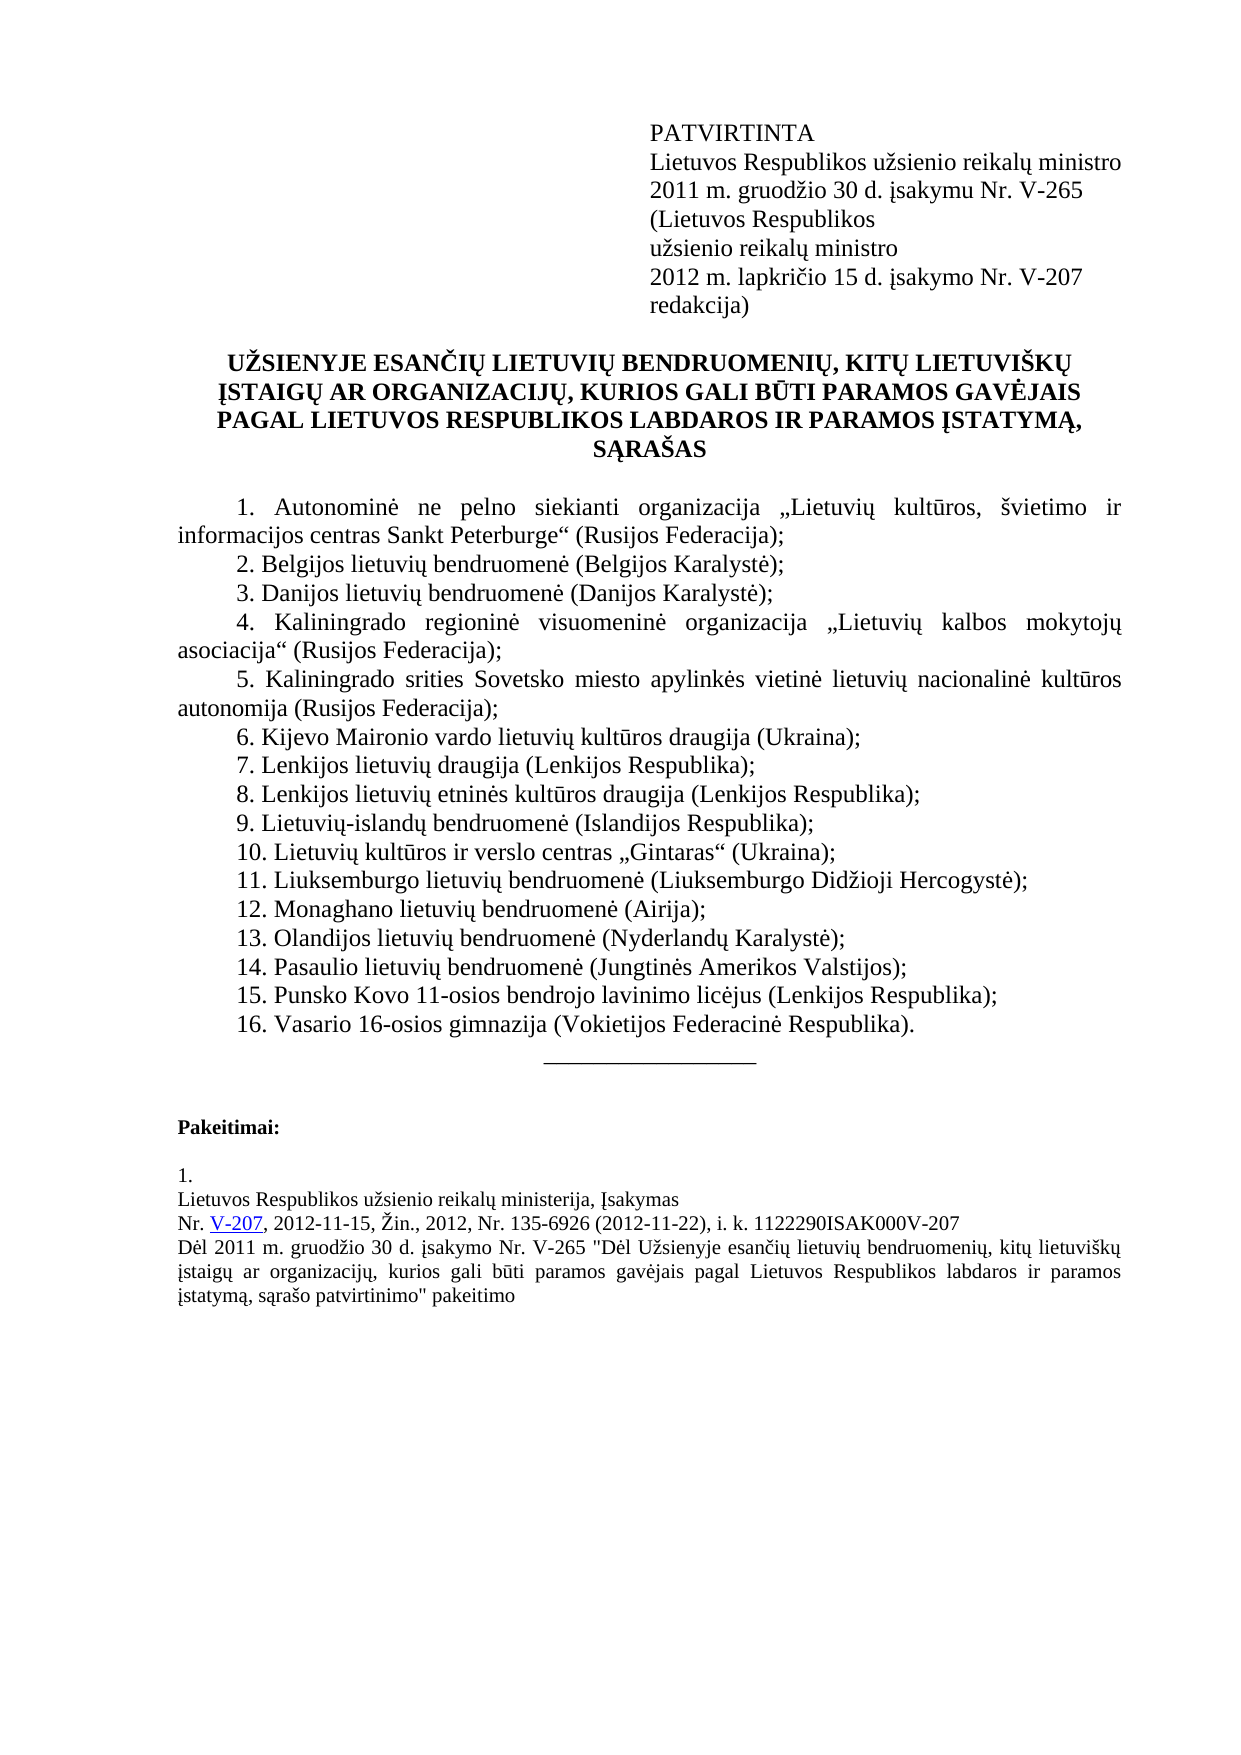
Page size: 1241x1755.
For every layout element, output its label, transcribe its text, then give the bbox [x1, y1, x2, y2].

text 4. Kaliningrado regioninė visuomeninė organizacija „Lietuvių kalbos mokytojų asociacija“ (Rusijos Federacija); [177, 607, 1122, 664]
text 7. Lenkijos lietuvių draugija (Lenkijos Respublika); [177, 751, 1122, 779]
text 8. Lenkijos lietuvių etninės kultūros draugija (Lenkijos Respublika); [177, 779, 1122, 808]
text 10. Lietuvių kultūros ir verslo centras „Gintaras“ (Ukraina); [177, 837, 1122, 866]
text 2. Belgijos lietuvių bendruomenė (Belgijos Karalystė); [177, 549, 1122, 578]
text 15. Punsko Kovo 11-osios bendrojo lavinimo licėjus (Lenkijos Respublika); [177, 981, 1122, 1009]
text Lietuvos Respublikos užsienio reikalų ministerija, Įsakymas [177, 1187, 1122, 1211]
text _________________ [177, 1038, 1122, 1067]
text 1. [177, 1163, 1122, 1187]
text užsienio reikalų ministro [649, 233, 1122, 262]
text Lietuvos Respublikos užsienio reikalų ministro [649, 147, 1122, 176]
text PATVIRTINTA [649, 118, 1122, 147]
text 6. Kijevo Maironio vardo lietuvių kultūros draugija (Ukraina); [177, 722, 1122, 751]
text Dėl 2011 m. gruodžio 30 d. įsakymo Nr. V-265 "Dėl Užsienyje esančių lietuvių bendruomenių, kitų lietuviškų įstaigų ar organizacijų, kurios gali būti paramos gavėjais pagal Lietuvos Respublikos labdaros ir paramos įstatymą, sąrašo patvirtinimo" pakeitimo [177, 1235, 1122, 1307]
text Nr. V-207, 2012-11-15, Žin., 2012, Nr. 135-6926 (2012-11-22), i. k. 1122290ISAK000V-207 [177, 1211, 1122, 1235]
text 5. Kaliningrado srities Sovetsko miesto apylinkės vietinė lietuvių nacionalinė kultūros autonomija (Rusijos Federacija); [177, 664, 1122, 722]
text 2012 m. lapkričio 15 d. įsakymo Nr. V-207 redakcija) [649, 262, 1122, 319]
text 16. Vasario 16-osios gimnazija (Vokietijos Federacinė Respublika). [177, 1009, 1122, 1038]
text 13. Olandijos lietuvių bendruomenė (Nyderlandų Karalystė); [177, 923, 1122, 952]
text 9. Lietuvių-islandų bendruomenė (Islandijos Respublika); [177, 808, 1122, 837]
text Pakeitimai: [177, 1115, 1122, 1139]
text 3. Danijos lietuvių bendruomenė (Danijos Karalystė); [177, 578, 1122, 607]
text (Lietuvos Respublikos [649, 204, 1122, 233]
text 11. Liuksemburgo lietuvių bendruomenė (Liuksemburgo Didžioji Hercogystė); [177, 866, 1122, 894]
text 1. Autonominė ne pelno siekianti organizacija „Lietuvių kultūros, švietimo ir informacijos centras Sankt Peterburge“ (Rusijos Federacija); [177, 492, 1122, 549]
text UŽSIENYJE ESANČIŲ LIETUVIŲ BENDRUOMENIŲ, KITŲ LIETUVIŠKŲ ĮSTAIGŲ AR ORGANIZACIJŲ, KURIOS GALI BŪTI PARAMOS GAVĖJAIS PAGAL LIETUVOS RESPUBLIKOS LABDAROS IR PARAMOS ĮSTATYMĄ, SĄRAŠAS [177, 348, 1122, 463]
text 14. Pasaulio lietuvių bendruomenė (Jungtinės Amerikos Valstijos); [177, 952, 1122, 981]
text 12. Monaghano lietuvių bendruomenė (Airija); [177, 894, 1122, 923]
text 2011 m. gruodžio 30 d. įsakymu Nr. V-265 [649, 176, 1122, 204]
